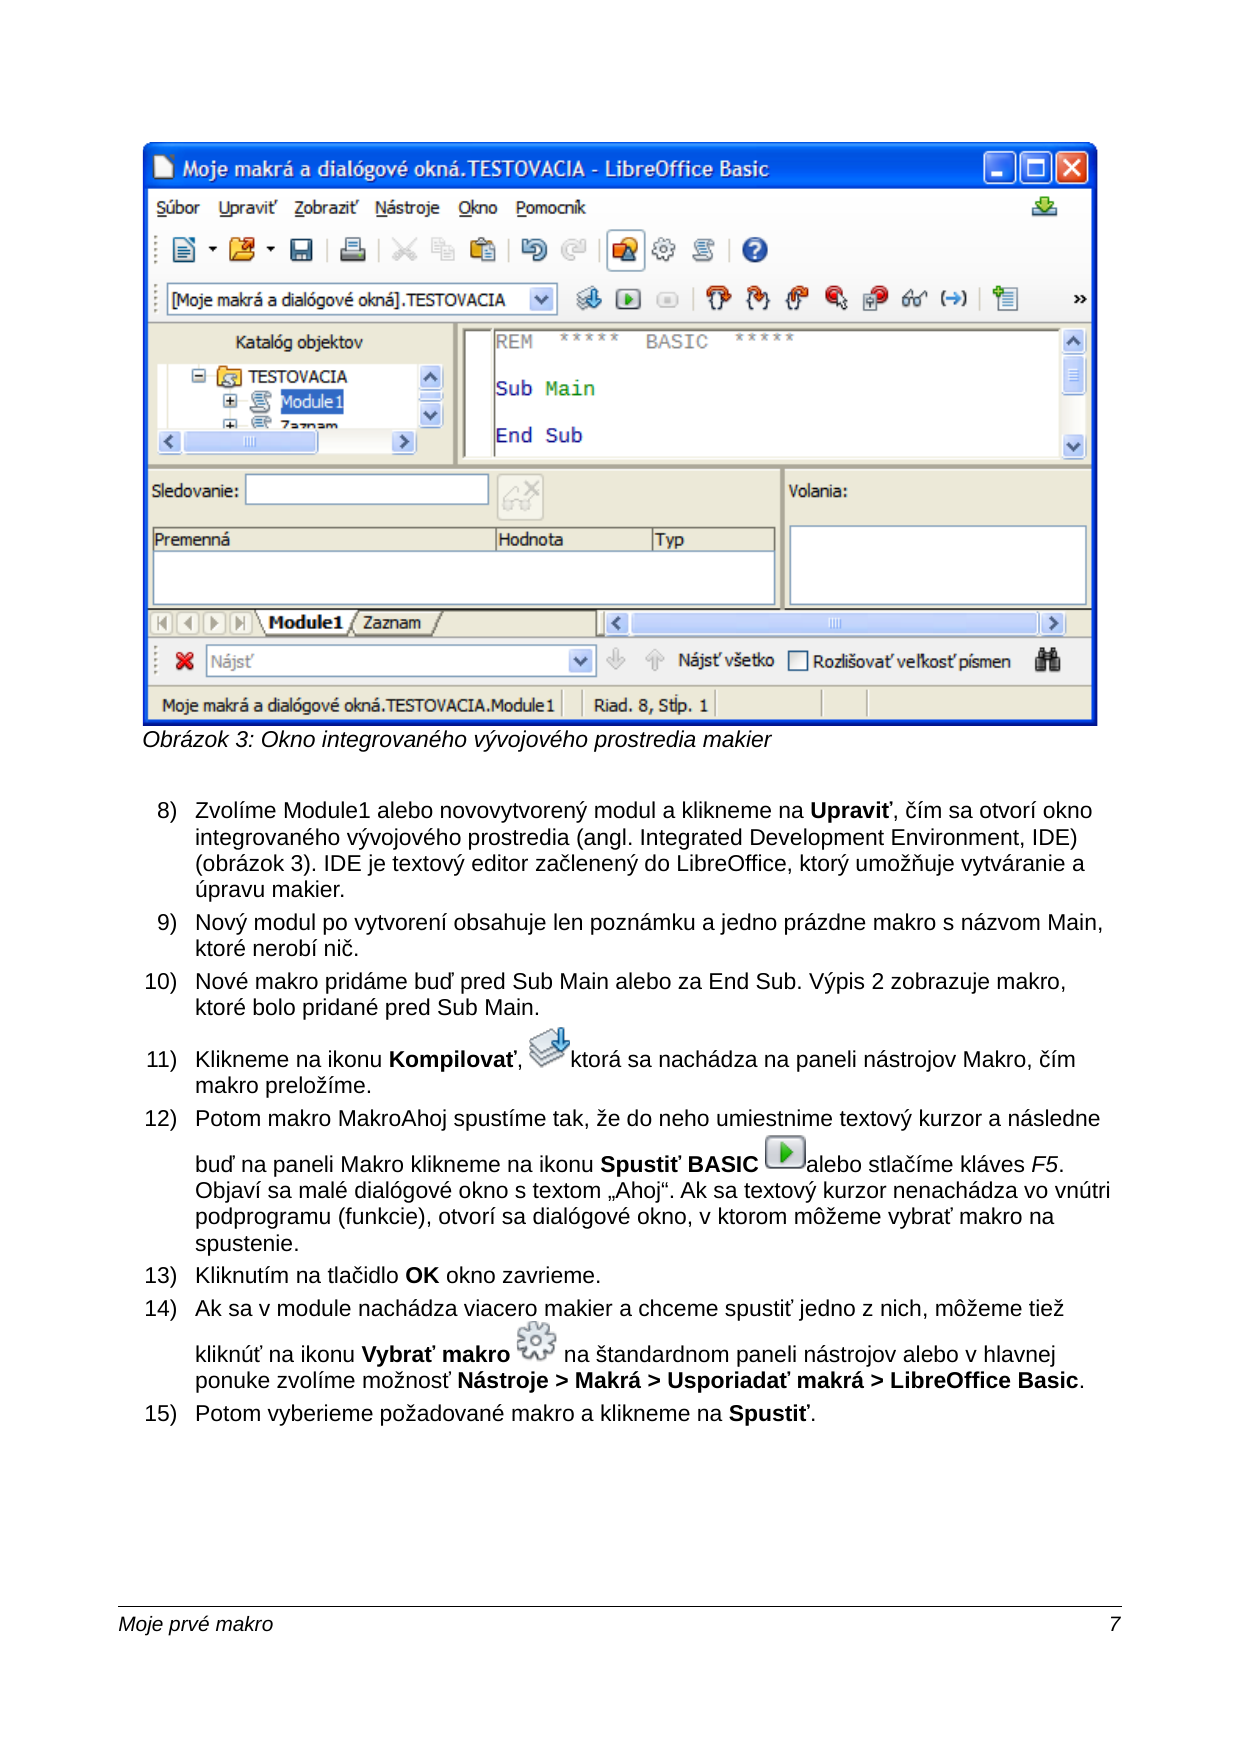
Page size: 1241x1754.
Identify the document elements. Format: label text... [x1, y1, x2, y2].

picture [142, 142, 1098, 726]
picture [529, 1026, 570, 1068]
picture [516, 1321, 558, 1362]
list Klikneme na ikonu Kompilovať, ktorá sa nachádza na paneli nástrojov Makro, čím makro preložíme. [177, 1027, 1122, 1099]
text Obrázok 3: Okno integrovaného vývojového prostredia makier [142, 726, 1098, 752]
list Potom makro MakroAhoj spustíme tak, že do neho umiestnime textový kurzor a následne buď na paneli Makro klikneme na ikonu Spustiť BASIC alebo stlačíme kláves F5. Objaví sa malé dialógové okno s textom „Ahoj“. Ak sa textový kurzor nenachádza vo vnútri podprogramu (funkcie), otvorí sa dialógové okno, v ktorom môžeme vybrať makro na spustenie. [177, 1105, 1122, 1256]
list Potom vyberieme požadované makro a klikneme na Spustiť. [177, 1399, 1122, 1426]
list Ak sa v module nachádza viacero makier a chceme spustiť jedno z nich, môžeme tiež kliknúť na ikonu Vybrať makro na štandardnom paneli nástrojov alebo v hlavnej ponuke zvolíme možnosť Nástroje > Makrá > Usporiadať makrá > LibreOffice Basic. [177, 1295, 1122, 1393]
picture [765, 1131, 806, 1172]
list Kliknutím na tlačidlo OK okno zavrieme. [177, 1262, 1122, 1289]
list Nové makro pridáme buď pred Sub Main alebo za End Sub. Výpis 2 zobrazuje makro, ktoré bolo pridané pred Sub Main. [177, 968, 1122, 1021]
list Zvolíme Module1 alebo novovytvorený modul a klikneme na Upraviť, čím sa otvorí okno integrovaného vývojového prostredia (angl. Integrated Development Environment, IDE) (obrázok 3). IDE je textový editor začlenený do LibreOffice, ktorý umožňuje vytváranie a úpravu makier. [177, 797, 1122, 903]
list Nový modul po vytvorení obsahuje len poznámku a jedno prázdne makro s názvom Main, ktoré nerobí nič. [177, 909, 1122, 962]
